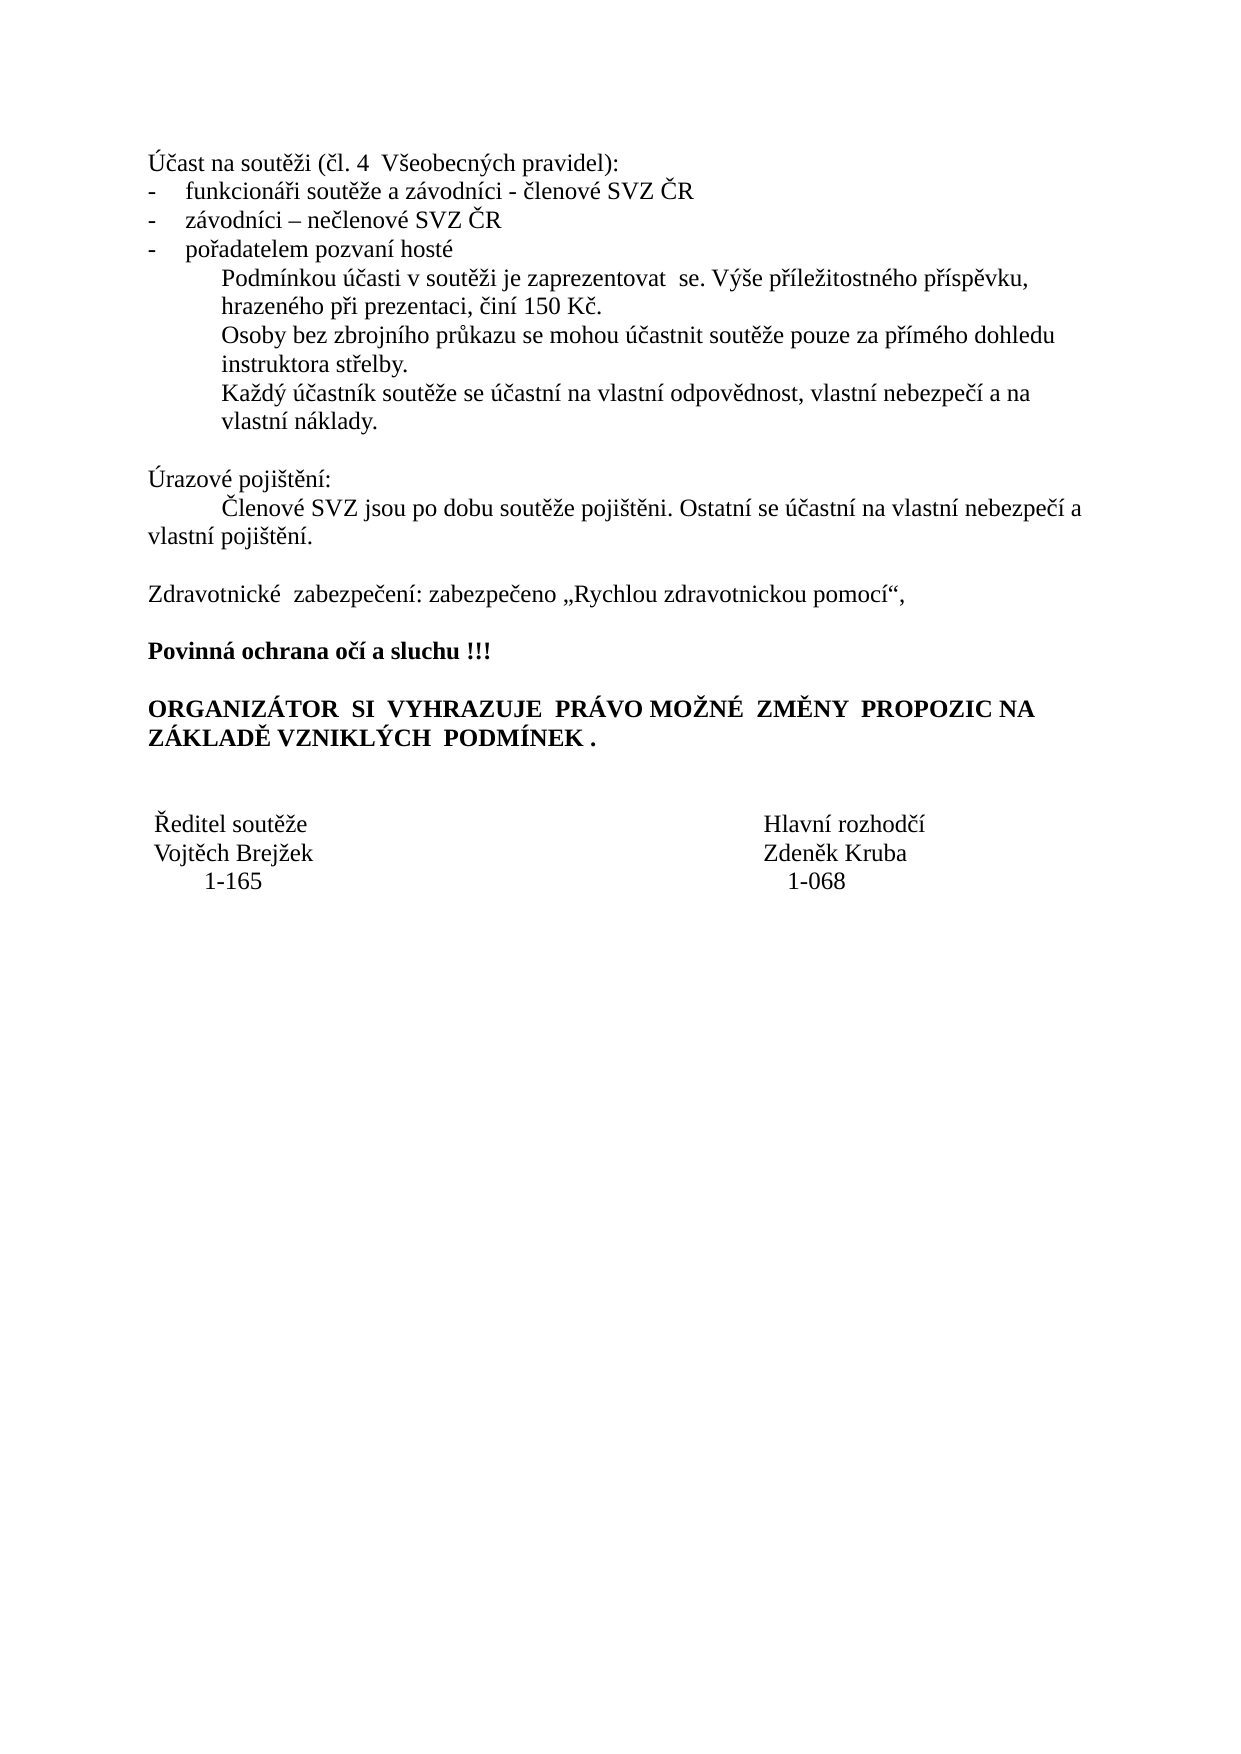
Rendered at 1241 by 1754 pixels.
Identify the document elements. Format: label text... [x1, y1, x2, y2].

text Ředitel soutěže Hlavní rozhodčí [148, 809, 1092, 838]
text Členové SVZ jsou po dobu soutěže pojištěni. Ostatní se účastní na vlastní nebezpečí a vlastní pojištění. [148, 493, 1092, 550]
list pořadatelem pozvaní hosté [148, 234, 1092, 263]
text Úrazové pojištění: [148, 464, 1092, 493]
list funkcionáři soutěže a závodníci - členové SVZ ČR [148, 176, 1092, 205]
text Podmínkou účasti v soutěži je zaprezentovat se. Výše příležitostného příspěvku, hrazeného při prezentaci, činí 150 Kč. [221, 263, 1092, 320]
text Povinná ochrana očí a sluchu !!! [148, 636, 1092, 665]
subtitle Zdravotnické zabezpečení: zabezpečeno „Rychlou zdravotnickou pomocí“, [148, 579, 1092, 608]
text 1-165 1-068 [148, 866, 1092, 895]
text Vojtěch Brejžek Zdeněk Kruba [148, 838, 1092, 866]
text ORGANIZÁTOR SI VYHRAZUJE PRÁVO MOŽNÉ ZMĚNY PROPOZIC NA ZÁKLADĚ VZNIKLÝCH PODMÍNEK . [148, 694, 1092, 751]
text Každý účastník soutěže se účastní na vlastní odpovědnost, vlastní nebezpečí a na vlastní náklady. [221, 378, 1092, 435]
list závodníci – nečlenové SVZ ČR [148, 205, 1092, 234]
text Osoby bez zbrojního průkazu se mohou účastnit soutěže pouze za přímého dohledu instruktora střelby. [221, 320, 1092, 378]
text Účast na soutěži (čl. 4 Všeobecných pravidel): [148, 148, 1092, 176]
